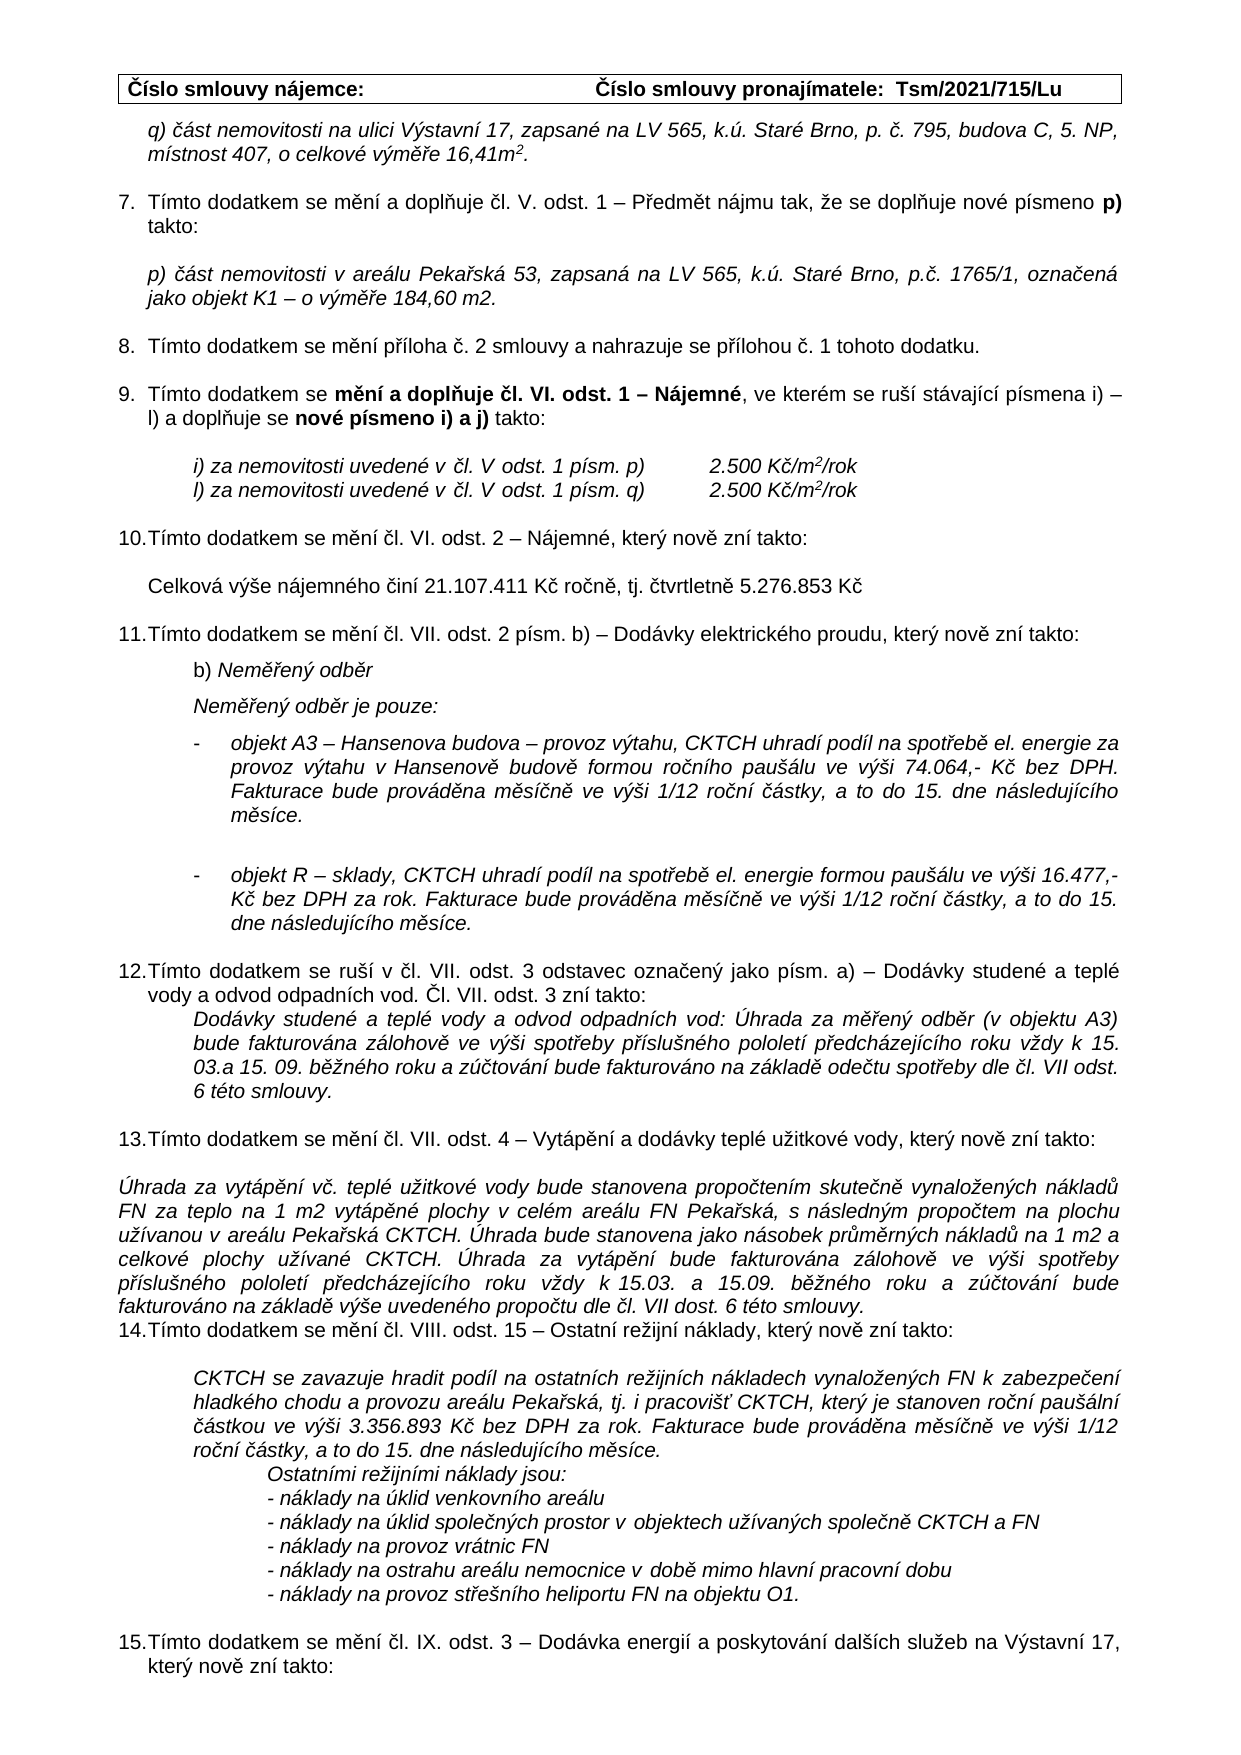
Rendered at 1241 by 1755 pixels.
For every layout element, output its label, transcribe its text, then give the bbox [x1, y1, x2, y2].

list Tímto dodatkem se mění čl. VIII. odst. 15 – Ostatní režijní náklady, který nově zní takto: [118, 1318, 1122, 1342]
subtitle b) Neměřený odběr [193, 658, 1122, 682]
list Tímto dodatkem se mění příloha č. 2 smlouvy a nahrazuje se přílohou č. 1 tohoto dodatku. [118, 334, 1122, 358]
text i) za nemovitosti uvedené v čl. V odst. 1 písm. p) 2.500 Kč/m2/rok [193, 454, 1122, 478]
subtitle Neměřený odběr je pouze: [193, 694, 1122, 718]
list Tímto dodatkem se mění čl. VII. odst. 2 písm. b) – Dodávky elektrického proudu, který nově zní takto: [118, 621, 1122, 645]
list Tímto dodatkem se mění čl. VI. odst. 2 – Nájemné, který nově zní takto: [118, 526, 1122, 549]
text CKTCH se zavazuje hradit podíl na ostatních režijních nákladech vynaložených FN k zabezpečení hladkého chodu a provozu areálu Pekařská, tj. i pracovišť CKTCH, který je stanoven roční paušální částkou ve výši 3.356.893 Kč bez DPH za rok. Fakturace bude prováděna měsíčně ve výši 1/12 roční částky, a to do 15. dne následujícího měsíce. [193, 1366, 1122, 1462]
text p) část nemovitosti v areálu Pekařská 53, zapsaná na LV 565, k.ú. Staré Brno, p.č. 1765/1, označená jako objekt K1 – o výměře 184,60 m2. [148, 262, 1122, 310]
list Tímto dodatkem se mění čl. IX. odst. 3 – Dodávka energií a poskytování dalších služeb na Výstavní 17, který nově zní takto: [118, 1630, 1122, 1678]
text q) část nemovitosti na ulici Výstavní 17, zapsané na LV 565, k.ú. Staré Brno, p. č. 795, budova C, 5. NP, místnost 407, o celkové výměře 16,41m2. [148, 118, 1122, 166]
list objekt R – sklady, CKTCH uhradí podíl na spotřebě el. energie formou paušálu ve výši 16.477,- Kč bez DPH za rok. Fakturace bude prováděna měsíčně ve výši 1/12 roční částky, a to do 15. dne následujícího měsíce. [193, 863, 1122, 935]
text l) za nemovitosti uvedené v čl. V odst. 1 písm. q) 2.500 Kč/m2/rok [193, 478, 1122, 502]
list Tímto dodatkem se mění čl. VII. odst. 4 – Vytápění a dodávky teplé užitkové vody, který nově zní takto: [118, 1127, 1122, 1151]
text - náklady na ostrahu areálu nemocnice v době mimo hlavní pracovní dobu [193, 1558, 1122, 1582]
text - náklady na provoz vrátnic FN [193, 1534, 1122, 1558]
text - náklady na úklid společných prostor v objektech užívaných společně CKTCH a FN [193, 1510, 1122, 1534]
text Úhrada za vytápění vč. teplé užitkové vody bude stanovena propočtením skutečně vynaložených nákladů FN za teplo na 1 m2 vytápěné plochy v celém areálu FN Pekařská, s následným propočtem na plochu užívanou v areálu Pekařská CKTCH. Úhrada bude stanovena jako násobek průměrných nákladů na 1 m2 a celkové plochy užívané CKTCH. Úhrada za vytápění bude fakturována zálohově ve výši spotřeby příslušného pololetí předcházejícího roku vždy k 15.03. a 15.09. běžného roku a zúčtování bude fakturováno na základě výše uvedeného propočtu dle čl. VII dost. 6 této smlouvy. [118, 1174, 1122, 1318]
list Tímto dodatkem se mění a doplňuje čl. V. odst. 1 – Předmět nájmu tak, že se doplňuje nové písmeno p) takto: [118, 190, 1122, 238]
list Tímto dodatkem se ruší v čl. VII. odst. 3 odstavec označený jako písm. a) – Dodávky studené a teplé vody a odvod odpadních vod. Čl. VII. odst. 3 zní takto: [118, 959, 1122, 1007]
text - náklady na provoz střešního heliportu FN na objektu O1. [193, 1582, 1122, 1606]
text Dodávky studené a teplé vody a odvod odpadních vod: Úhrada za měřený odběr (v objektu A3) bude fakturována zálohově ve výši spotřeby příslušného pololetí předcházejícího roku vždy k 15. 03.a 15. 09. běžného roku a zúčtování bude fakturováno na základě odečtu spotřeby dle čl. VII odst. 6 této smlouvy. [193, 1007, 1122, 1103]
list objekt A3 – Hansenova budova – provoz výtahu, CKTCH uhradí podíl na spotřebě el. energie za provoz výtahu v Hansenově budově formou ročního paušálu ve výši 74.064,- Kč bez DPH. Fakturace bude prováděna měsíčně ve výši 1/12 roční částky, a to do 15. dne následujícího měsíce. [193, 731, 1122, 827]
list Tímto dodatkem se mění a doplňuje čl. VI. odst. 1 – Nájemné, ve kterém se ruší stávající písmena i) – l) a doplňuje se nové písmeno i) a j) takto: [118, 382, 1122, 430]
text - náklady na úklid venkovního areálu [193, 1486, 1122, 1510]
text Ostatními režijními náklady jsou: [193, 1462, 1122, 1486]
text Celková výše nájemného činí 21.107.411 Kč ročně, tj. čtvrtletně 5.276.853 Kč [148, 573, 1122, 597]
